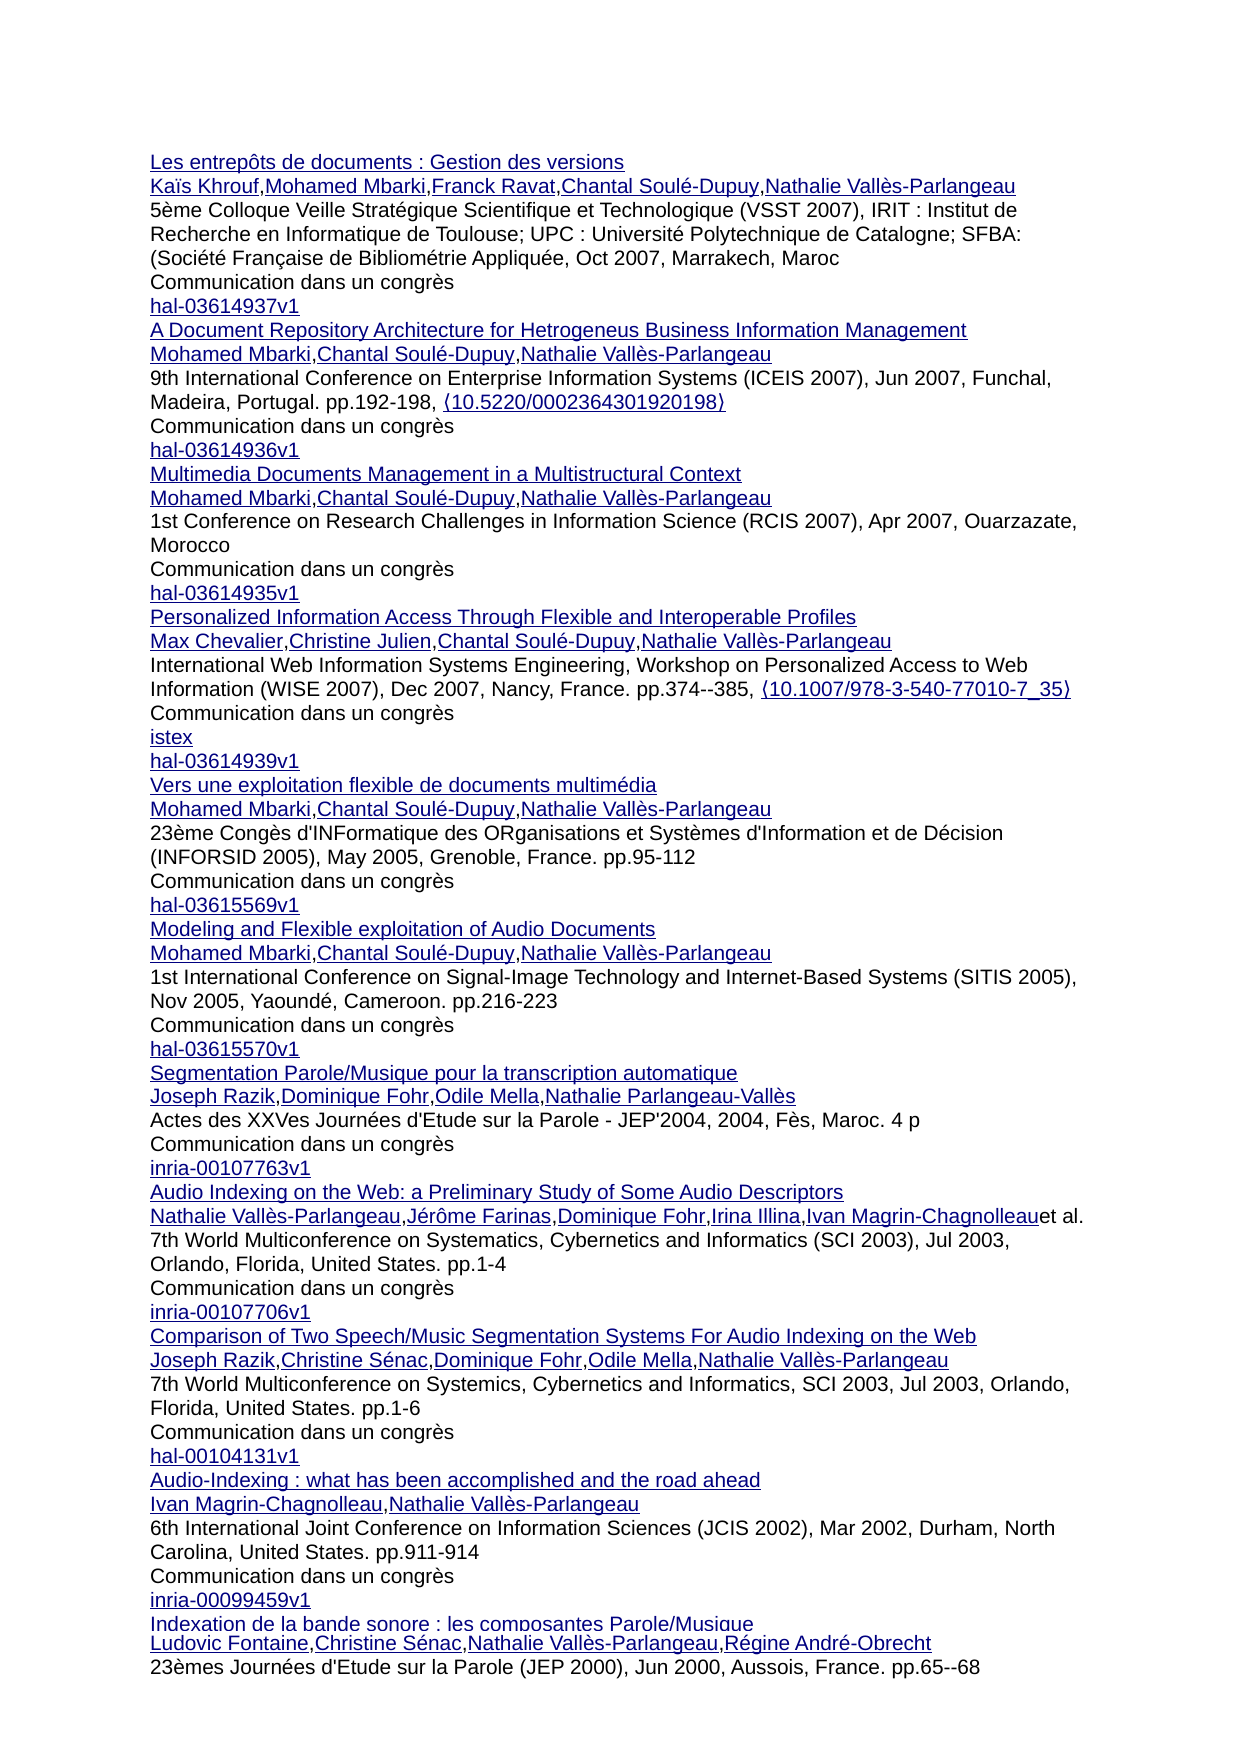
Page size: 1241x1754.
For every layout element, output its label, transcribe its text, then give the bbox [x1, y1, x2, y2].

table_cell Vers une exploitation flexible de documents multimédia Mohamed Mbarki,Chantal Soulé-Dupuy,Nathalie Vallès-Parlangeau 23ème Congès d'INFormatique des ORganisations et Systèmes d'Information et de Décision (INFORSID 2005), May 2005, Grenoble, France. pp.95-112 Communication dans un congrès hal-03615569v1 [150, 773, 1090, 917]
table_cell Modeling and Flexible exploitation of Audio Documents Mohamed Mbarki,Chantal Soulé-Dupuy,Nathalie Vallès-Parlangeau 1st International Conference on Signal-Image Technology and Internet-Based Systems (SITIS 2005), Nov 2005, Yaoundé, Cameroon. pp.216-223 Communication dans un congrès hal-03615570v1 [150, 917, 1090, 1060]
table_cell Audio Indexing on the Web: a Preliminary Study of Some Audio Descriptors Nathalie Vallès-Parlangeau,Jérôme Farinas,Dominique Fohr,Irina Illina,Ivan Magrin-Chagnolleauet al. 7th World Multiconference on Systematics, Cybernetics and Informatics (SCI 2003), Jul 2003, Orlando, Florida, United States. pp.1-4 Communication dans un congrès inria-00107706v1 [150, 1180, 1090, 1324]
table_cell Les entrepôts de documents : Gestion des versions Kaïs Khrouf,Mohamed Mbarki,Franck Ravat,Chantal Soulé-Dupuy,Nathalie Vallès-Parlangeau 5ème Colloque Veille Stratégique Scientifique et Technologique (VSST 2007), IRIT : Institut de Recherche en Informatique de Toulouse; UPC : Université Polytechnique de Catalogne; SFBA: (Société Française de Bibliométrie Appliquée, Oct 2007, Marrakech, Maroc Communication dans un congrès hal-03614937v1 [150, 150, 1090, 318]
table_cell Comparison of Two Speech/Music Segmentation Systems For Audio Indexing on the Web Joseph Razik,Christine Sénac,Dominique Fohr,Odile Mella,Nathalie Vallès-Parlangeau 7th World Multiconference on Systemics, Cybernetics and Informatics, SCI 2003, Jul 2003, Orlando, Florida, United States. pp.1-6 Communication dans un congrès hal-00104131v1 [150, 1324, 1090, 1468]
table_cell Indexation de la bande sonore : les composantes Parole/Musique Ludovic Fontaine,Christine Sénac,Nathalie Vallès-Parlangeau,Régine André-Obrecht 23èmes Journées d'Etude sur la Parole (JEP 2000), Jun 2000, Aussois, France. pp.65--68 [150, 1611, 1090, 1679]
table_cell Personalized Information Access Through Flexible and Interoperable Profiles Max Chevalier,Christine Julien,Chantal Soulé-Dupuy,Nathalie Vallès-Parlangeau International Web Information Systems Engineering, Workshop on Personalized Access to Web Information (WISE 2007), Dec 2007, Nancy, France. pp.374--385, ⟨10.1007/978-3-540-77010-7_35⟩ Communication dans un congrès istex hal-03614939v1 [150, 605, 1090, 773]
table_cell Audio-Indexing : what has been accomplished and the road ahead Ivan Magrin-Chagnolleau,Nathalie Vallès-Parlangeau 6th International Joint Conference on Information Sciences (JCIS 2002), Mar 2002, Durham, North Carolina, United States. pp.911-914 Communication dans un congrès inria-00099459v1 [150, 1468, 1090, 1611]
table_cell A Document Repository Architecture for Hetrogeneus Business Information Management Mohamed Mbarki,Chantal Soulé-Dupuy,Nathalie Vallès-Parlangeau 9th International Conference on Enterprise Information Systems (ICEIS 2007), Jun 2007, Funchal, Madeira, Portugal. pp.192-198, ⟨10.5220/0002364301920198⟩ Communication dans un congrès hal-03614936v1 [150, 318, 1090, 461]
table_cell Segmentation Parole/Musique pour la transcription automatique Joseph Razik,Dominique Fohr,Odile Mella,Nathalie Parlangeau-Vallès Actes des XXVes Journées d'Etude sur la Parole - JEP'2004, 2004, Fès, Maroc. 4 p Communication dans un congrès inria-00107763v1 [150, 1060, 1090, 1180]
table_cell Multimedia Documents Management in a Multistructural Context Mohamed Mbarki,Chantal Soulé-Dupuy,Nathalie Vallès-Parlangeau 1st Conference on Research Challenges in Information Science (RCIS 2007), Apr 2007, Ouarzazate, Morocco Communication dans un congrès hal-03614935v1 [150, 461, 1090, 605]
